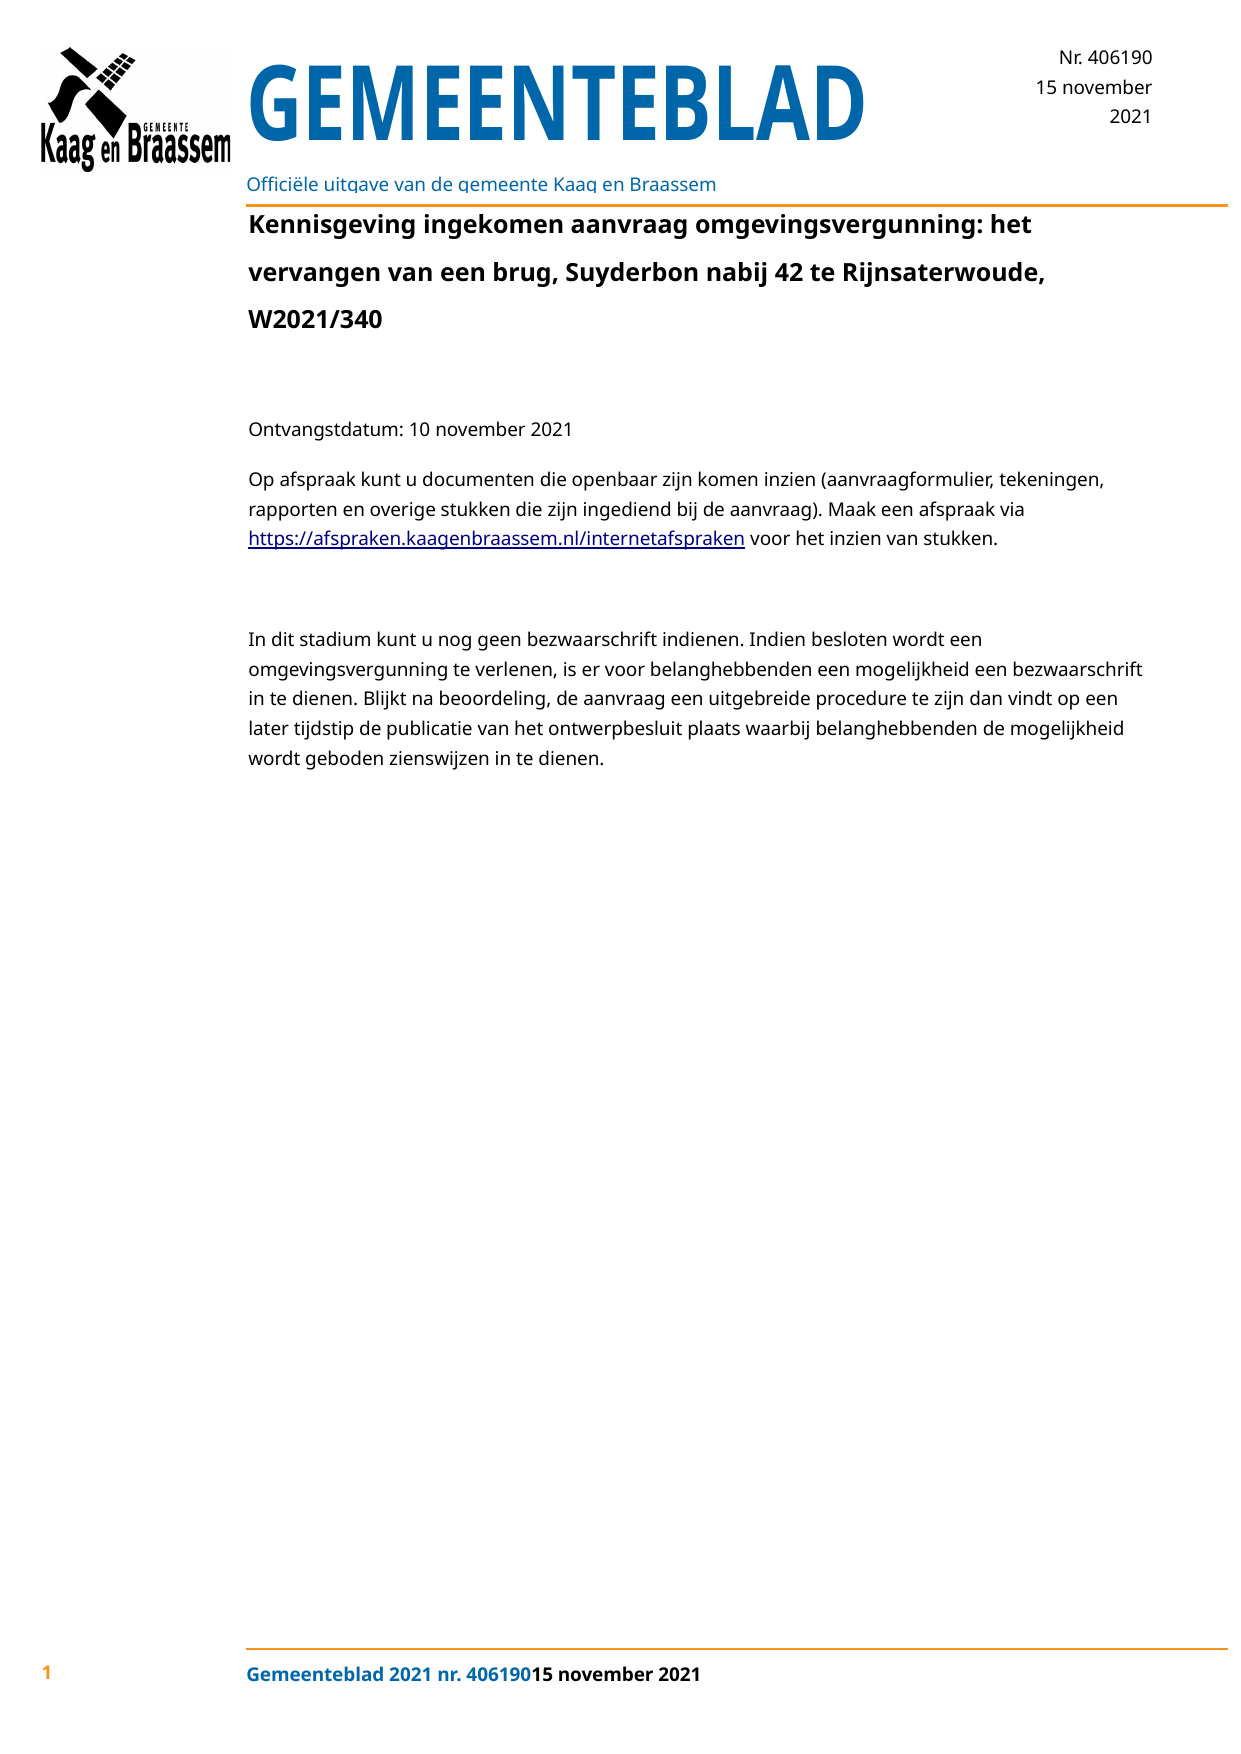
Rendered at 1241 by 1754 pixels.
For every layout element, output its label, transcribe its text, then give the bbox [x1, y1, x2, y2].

text In dit stadium kunt u nog geen bezwaarschrift indienen. Indien besloten wordt een omgevingsvergunning te verlenen, is er voor belanghebbenden een mogelijkheid een bezwaarschrift in te dienen. Blijkt na beoordeling, de aanvraag een uitgebreide procedure te zijn dan vindt op een later tijdstip de publicatie van het ontwerpbesluit plaats waarbij belanghebbenden de mogelijkheid wordt geboden zienswijzen in te dienen. [248, 626, 1152, 770]
picture [41, 47, 231, 172]
text Ontvangstdatum: 10 november 2021 [248, 416, 1152, 442]
text Op afspraak kunt u documenten die openbaar zijn komen inzien (aanvraagformulier, tekeningen, rapporten en overige stukken die zijn ingediend bij de aanvraag). Maak een afspraak via https://afspraken.kaagenbraassem.nl/internetafspraken voor het inzien van stukken. [248, 466, 1152, 551]
text Kennisgeving ingekomen aanvraag omgevingsvergunning: het vervangen van een brug, Suyderbon nabij 42 te Rijnsaterwoude, W2021/340 [248, 207, 1152, 336]
